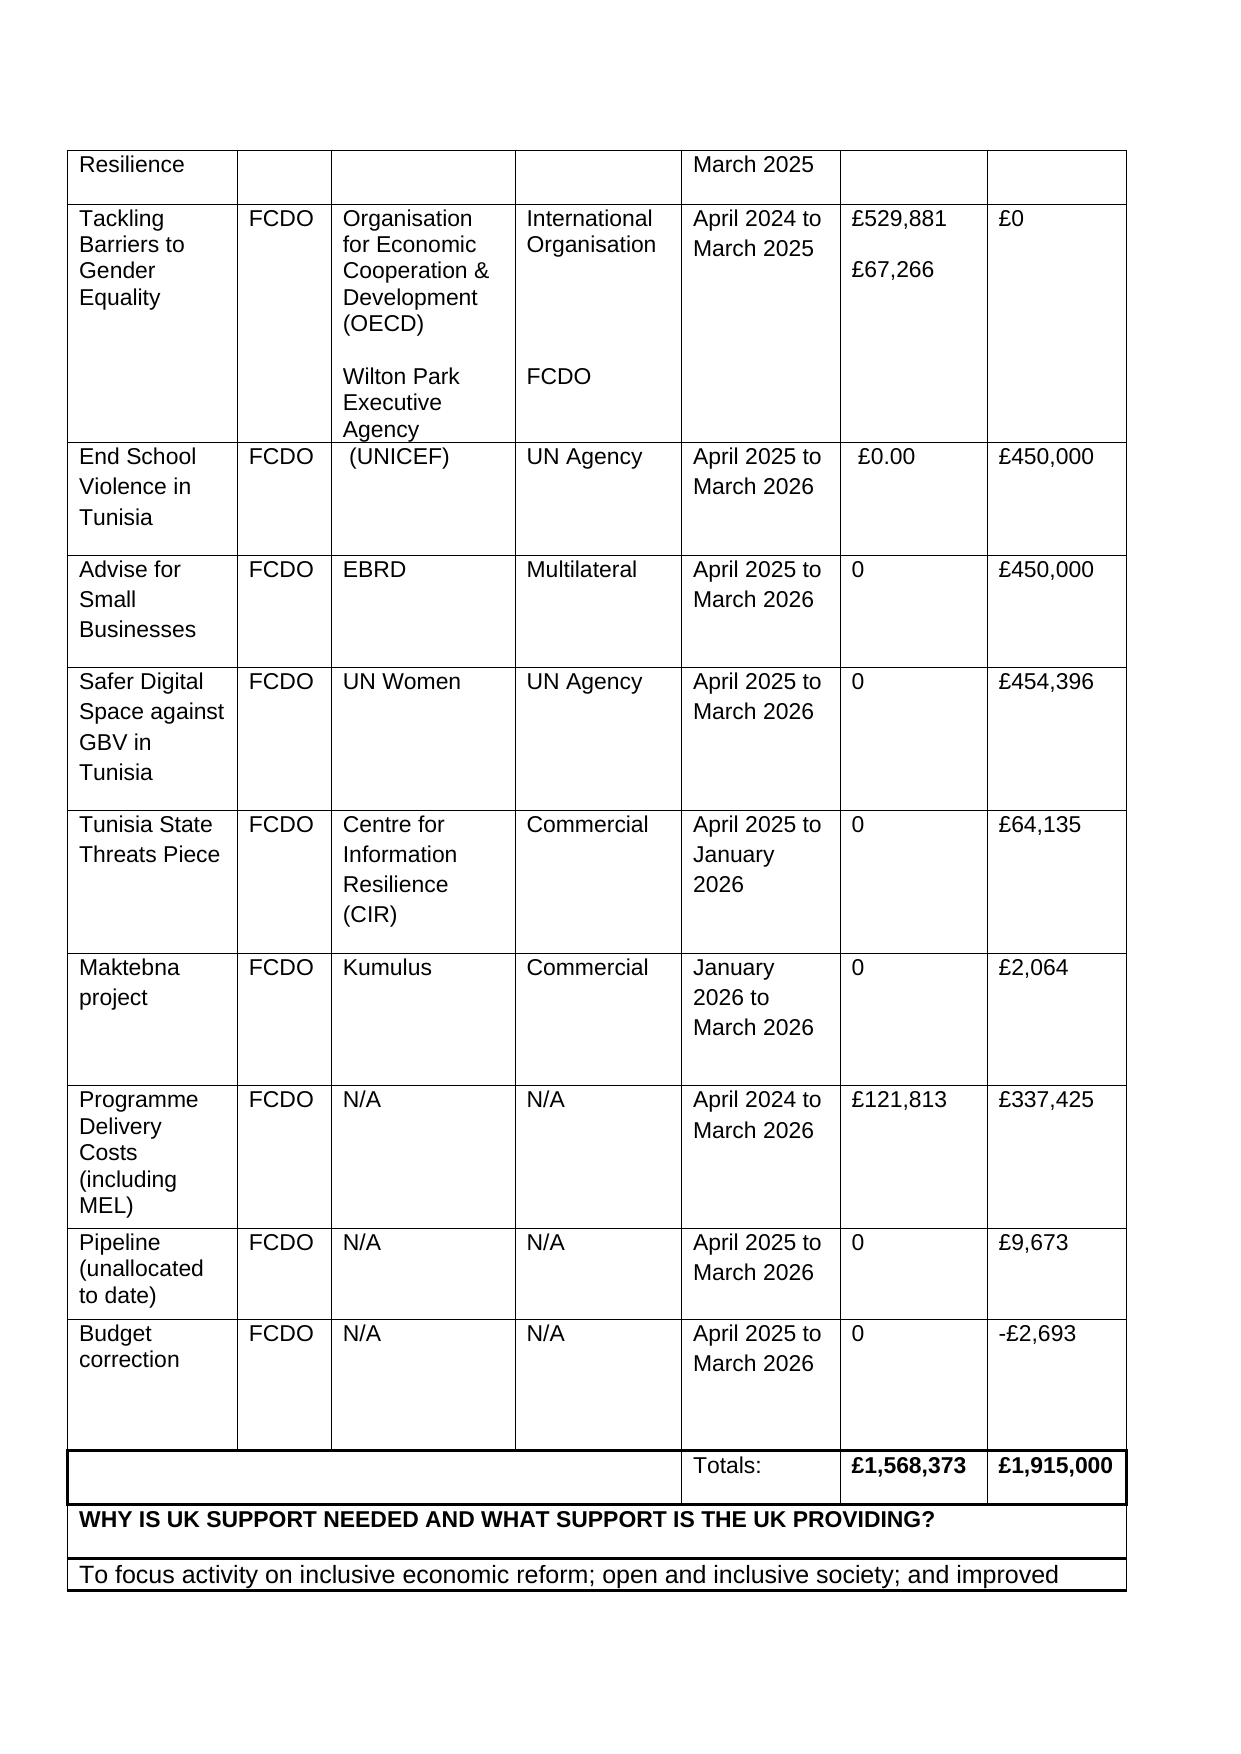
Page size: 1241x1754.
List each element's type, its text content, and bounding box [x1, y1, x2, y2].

table_cell £121,813 [841, 1086, 987, 1228]
table_cell £0 [988, 205, 1126, 442]
table_cell £454,396 [988, 668, 1126, 810]
table_cell April 2025 to March 2026 [682, 668, 840, 810]
table_cell £450,000 [988, 556, 1126, 667]
table_cell [69, 1452, 681, 1503]
table_cell 0 [841, 1229, 987, 1319]
table_cell International Organisation FCDO [516, 205, 681, 442]
table_cell £450,000 [988, 443, 1126, 554]
table_cell £0.00 [841, 443, 987, 554]
table_cell N/A [332, 1320, 515, 1449]
table_cell April 2024 to March 2026 [682, 1086, 840, 1228]
table_cell [841, 151, 987, 204]
table_cell £9,673 [988, 1229, 1126, 1319]
table_cell N/A [332, 1086, 515, 1228]
table_cell April 2025 to March 2026 [682, 556, 840, 667]
table_cell 0 [841, 954, 987, 1085]
table_cell £2,064 [988, 954, 1126, 1085]
table_cell [988, 151, 1126, 204]
table_cell April 2025 to March 2026 [682, 1229, 840, 1319]
table_cell (UNICEF) [332, 443, 515, 554]
table_cell Centre for Information Resilience (CIR) [332, 811, 515, 952]
table_cell Budget correction [68, 1320, 237, 1449]
table_cell Commercial [516, 811, 681, 952]
table_cell 0 [841, 556, 987, 667]
table_cell N/A [516, 1086, 681, 1228]
table_cell FCDO [238, 556, 331, 667]
table_cell FCDO [238, 443, 331, 554]
table_cell £1,915,000 [988, 1452, 1125, 1503]
table_cell Organisation for Economic Cooperation & Development (OECD) Wilton Park Executive Agency [332, 205, 515, 442]
table_cell 0 [841, 811, 987, 952]
table_cell March 2025 [682, 151, 840, 204]
table_cell Tackling Barriers to Gender Equality [68, 205, 237, 442]
table_cell Totals: [682, 1452, 840, 1503]
table_cell Pipeline (unallocated to date) [68, 1229, 237, 1319]
table_cell April 2025 to January 2026 [682, 811, 840, 952]
table_cell UN Agency [516, 443, 681, 554]
table_cell Advise for Small Businesses [68, 556, 237, 667]
table_cell WHY IS UK SUPPORT NEEDED AND WHAT SUPPORT IS THE UK PROVIDING? [68, 1506, 1126, 1557]
table_cell Multilateral [516, 556, 681, 667]
table_cell 0 [841, 1320, 987, 1449]
table_cell £64,135 [988, 811, 1126, 952]
table_cell Programme Delivery Costs (including MEL) [68, 1086, 237, 1228]
table_cell Commercial [516, 954, 681, 1085]
table_cell April 2024 to March 2025 [682, 205, 840, 442]
table_cell End School Violence in Tunisia [68, 443, 237, 554]
table_cell N/A [332, 1229, 515, 1319]
table_cell FCDO [238, 1229, 331, 1319]
table_cell April 2025 to March 2026 [682, 443, 840, 554]
table_cell FCDO [238, 954, 331, 1085]
table_cell [516, 151, 681, 204]
table_cell -£2,693 [988, 1320, 1126, 1449]
table_cell FCDO [238, 1086, 331, 1228]
table_cell FCDO [238, 811, 331, 952]
table_cell April 2025 to March 2026 [682, 1320, 840, 1449]
table_cell UN Women [332, 668, 515, 810]
table_cell N/A [516, 1320, 681, 1449]
table_cell N/A [516, 1229, 681, 1319]
table_cell Safer Digital Space against GBV in Tunisia [68, 668, 237, 810]
table_cell £337,425 [988, 1086, 1126, 1228]
table_cell To focus activity on inclusive economic reform; open and inclusive society; and improved [68, 1560, 1126, 1589]
table_cell Kumulus [332, 954, 515, 1085]
table_cell £1,568,373 [841, 1452, 987, 1503]
table_cell Tunisia State Threats Piece [68, 811, 237, 952]
table_cell [332, 151, 515, 204]
table_cell 0 [841, 668, 987, 810]
table_cell [238, 151, 331, 204]
table_cell Maktebna project [68, 954, 237, 1085]
table_cell £529,881 £67,266 [841, 205, 987, 442]
table_cell FCDO [238, 668, 331, 810]
table_cell January 2026 to March 2026 [682, 954, 840, 1085]
table_cell FCDO [238, 1320, 331, 1449]
table_cell UN Agency [516, 668, 681, 810]
table_cell Resilience [68, 151, 237, 204]
table_cell EBRD [332, 556, 515, 667]
table_cell FCDO [238, 205, 331, 442]
